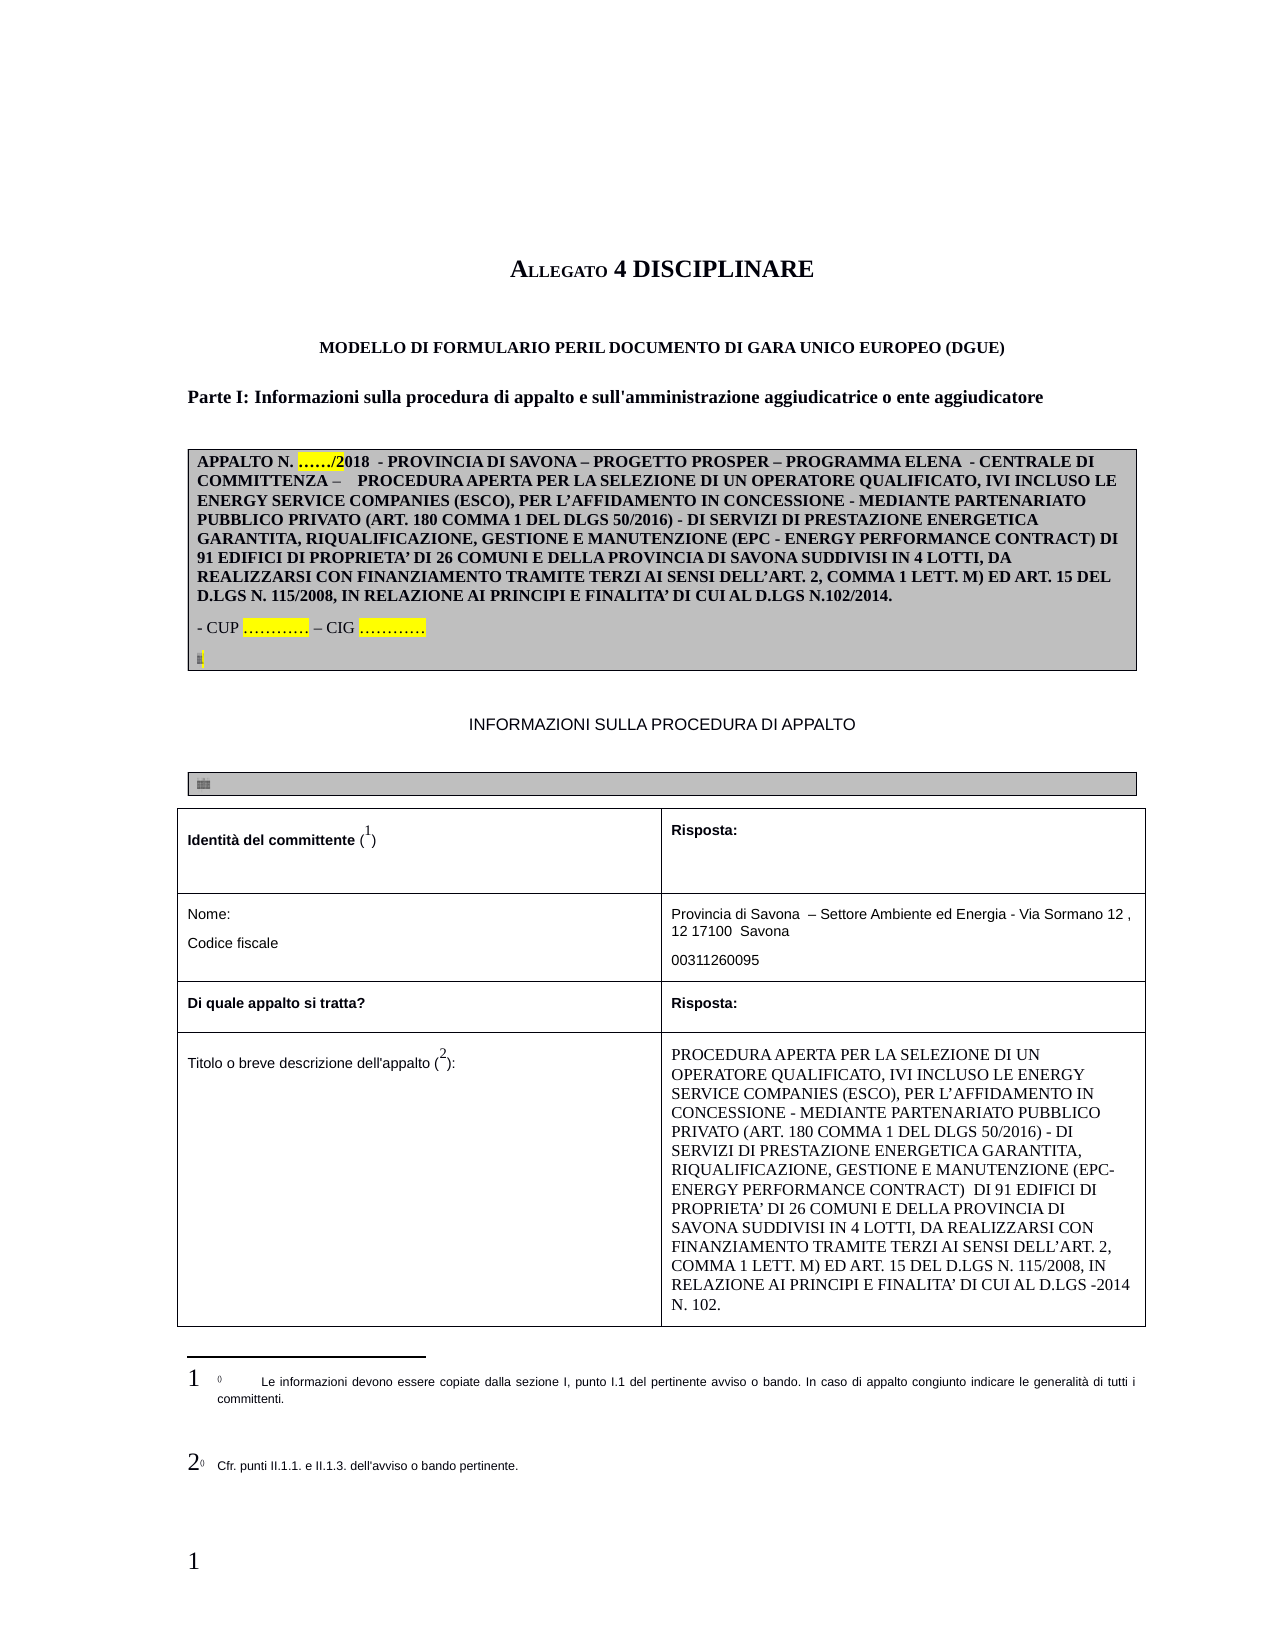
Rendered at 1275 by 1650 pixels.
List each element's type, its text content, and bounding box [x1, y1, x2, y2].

title Informazioni sulla procedura di appalto [187, 715, 1137, 734]
table_cell Di quale appalto si tratta? [178, 982, 661, 1032]
table_header Risposta: [662, 809, 1145, 892]
title Parte I: Informazioni sulla procedura di appalto e sull'amministrazione aggiudicatrice o ente aggiudicatore [187, 386, 1137, 408]
table_cell PROCEDURA APERTA PER LA SELEZIONE DI UN OPERATORE QUALIFICATO, IVI INCLUSO LE ENERGY SERVICE COMPANIES (ESCO), PER L’AFFIDAMENTO IN CONCESSIONE - MEDIANTE PARTENARIATO PUBBLICO PRIVATO (ART. 180 COMMA 1 DEL DLGS 50/2016) - DI SERVIZI DI PRESTAZIONE ENERGETICA GARANTITA, RIQUALIFICAZIONE, GESTIONE E MANUTENZIONE (EPC- ENERGY PERFORMANCE CONTRACT) DI 91 EDIFICI DI PROPRIETA’ DI 26 COMUNI E DELLA PROVINCIA DI SAVONA SUDDIVISI IN 4 LOTTI, DA REALIZZARSI CON FINANZIAMENTO TRAMITE TERZI AI SENSI DELL’ART. 2, COMMA 1 LETT. M) ED ART. 15 DEL D.LGS N. 115/2008, IN RELAZIONE AI PRINCIPI E FINALITA’ DI CUI AL D.LGS -2014 N. 102. [662, 1033, 1145, 1326]
table_cell Risposta: [662, 982, 1145, 1032]
table_header Identità del committente () [178, 809, 661, 892]
text Modello di formulario peril documento di gara unico europeo (DGUE) [187, 338, 1137, 357]
table_cell Titolo o breve descrizione dell'appalto (): [178, 1033, 661, 1326]
table_cell Provincia di Savona – Settore Ambiente ed Energia - Via Sormano 12 , 12 17100 Savona 00311260095 [662, 894, 1145, 981]
text Le informazioni richieste dalla parte I saranno acquisite automaticamente a condizione che per generare e compilare il DGUE sia utilizzato il servizio DGUE in formato elettronico. In caso contrario tali informazioni devono essere inserite dall'operatore economico. [189, 773, 1136, 795]
text Pubblicato nella Gazzetta Ufficiale della Repubblica Italiana Serie Speciale – Contratti Pubblici n. ….. del …../…../2018 [189, 646, 1136, 670]
table_cell Nome: Codice fiscale [178, 894, 661, 981]
subtitle Allegato 4 DISCIPLINARE [187, 254, 1137, 282]
text - CUP ………… – CIG ………… [189, 615, 1136, 637]
text APPALTO N. ……/2018 - PROVINCIA DI SAVONA – PROGETTO PROSPER – PROGRAMMA ELENA - CENTRALE DI COMMITTENZA – PROCEDURA APERTA PER LA SELEZIONE DI UN OPERATORE QUALIFICATO, IVI INCLUSO LE ENERGY SERVICE COMPANIES (ESCO), PER L’AFFIDAMENTO IN CONCESSIONE - MEDIANTE PARTENARIATO PUBBLICO PRIVATO (ART. 180 COMMA 1 DEL DLGS 50/2016) - DI SERVIZI DI PRESTAZIONE ENERGETICA GARANTITA, RIQUALIFICAZIONE, GESTIONE E MANUTENZIONE (EPC - ENERGY PERFORMANCE CONTRACT) DI 91 EDIFICI DI PROPRIETA’ DI 26 COMUNI E DELLA PROVINCIA DI SAVONA SUDDIVISI IN 4 LOTTI, DA REALIZZARSI CON FINANZIAMENTO TRAMITE TERZI AI SENSI DELL’ART. 2, COMMA 1 LETT. M) ED ART. 15 DEL D.LGS N. 115/2008, IN RELAZIONE AI PRINCIPI E FINALITA’ DI CUI AL D.LGS N.102/2014. [189, 450, 1136, 605]
